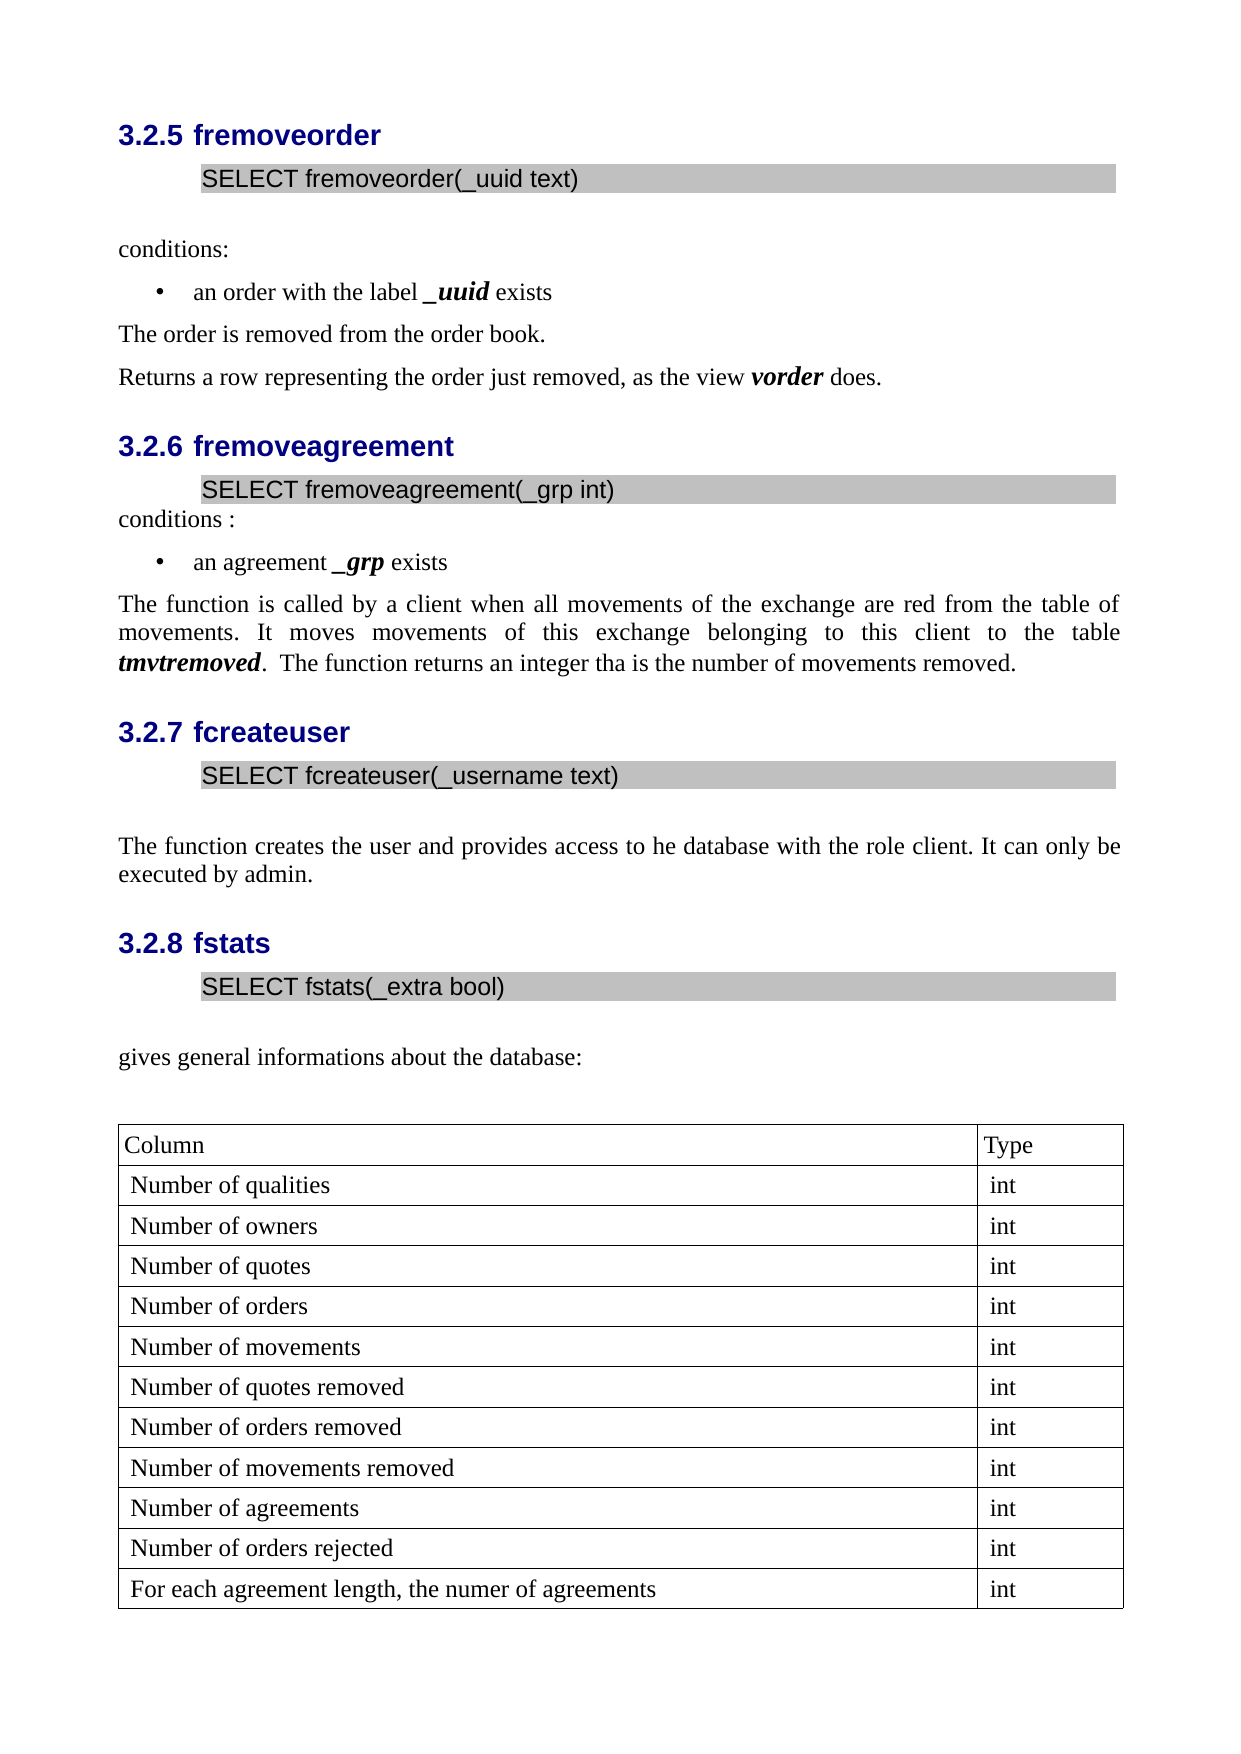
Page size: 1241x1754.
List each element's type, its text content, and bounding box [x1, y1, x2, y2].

table_cell Number of movements removed [119, 1448, 977, 1487]
table_cell int [978, 1287, 1123, 1326]
table_cell For each agreement length, the numer of agreements [119, 1569, 977, 1608]
table_cell Number of orders rejected [119, 1529, 977, 1568]
table_cell int [978, 1488, 1123, 1527]
table_cell int [978, 1246, 1123, 1286]
list an order with the label _uuid exists [156, 275, 1122, 307]
text Returns a row representing the order just removed, as the view vorder does. [118, 360, 1122, 391]
text The function is called by a client when all movements of the exchange are red from the table of movements. It moves movements of this exchange belonging to this client to the table tmvtremoved. The function returns an integer tha is the number of movements removed. [118, 589, 1122, 677]
text The function creates the user and provides access to he database with the role client. It can only be executed by admin. [118, 831, 1122, 888]
text conditions: [118, 234, 1122, 263]
table_cell int [978, 1448, 1123, 1487]
subtitle fremoveagreement [118, 429, 1122, 462]
table_cell int [978, 1367, 1123, 1407]
text SELECT fremoveorder(_uuid text) [201, 164, 1116, 193]
table_cell int [978, 1327, 1123, 1366]
table_cell int [978, 1529, 1123, 1568]
text SELECT fstats(_extra bool) [201, 972, 1116, 1001]
table_cell Number of orders [119, 1287, 977, 1326]
table_cell Number of agreements [119, 1488, 977, 1527]
text The order is removed from the order book. [118, 319, 1122, 348]
subtitle fcreateuser [118, 715, 1122, 748]
table_cell Number of quotes [119, 1246, 977, 1286]
text SELECT fremoveagreement(_grp int) [201, 475, 1116, 504]
subtitle fremoveorder [118, 118, 1122, 152]
table_cell int [978, 1408, 1123, 1447]
table_cell Number of quotes removed [119, 1367, 977, 1407]
table_header Column [119, 1125, 977, 1165]
text SELECT fcreateuser(_username text) [201, 761, 1116, 789]
table_cell Number of orders removed [119, 1408, 977, 1447]
subtitle fstats [118, 926, 1122, 959]
text conditions : [118, 504, 1122, 532]
table_cell Number of qualities [119, 1166, 977, 1205]
table_cell Number of owners [119, 1206, 977, 1245]
table_cell int [978, 1569, 1123, 1608]
table_cell int [978, 1206, 1123, 1245]
table_cell Number of movements [119, 1327, 977, 1366]
table_header Type [978, 1125, 1123, 1165]
text gives general informations about the database: [118, 1042, 1122, 1071]
table_cell int [978, 1166, 1123, 1205]
list an agreement _grp exists [156, 545, 1122, 576]
